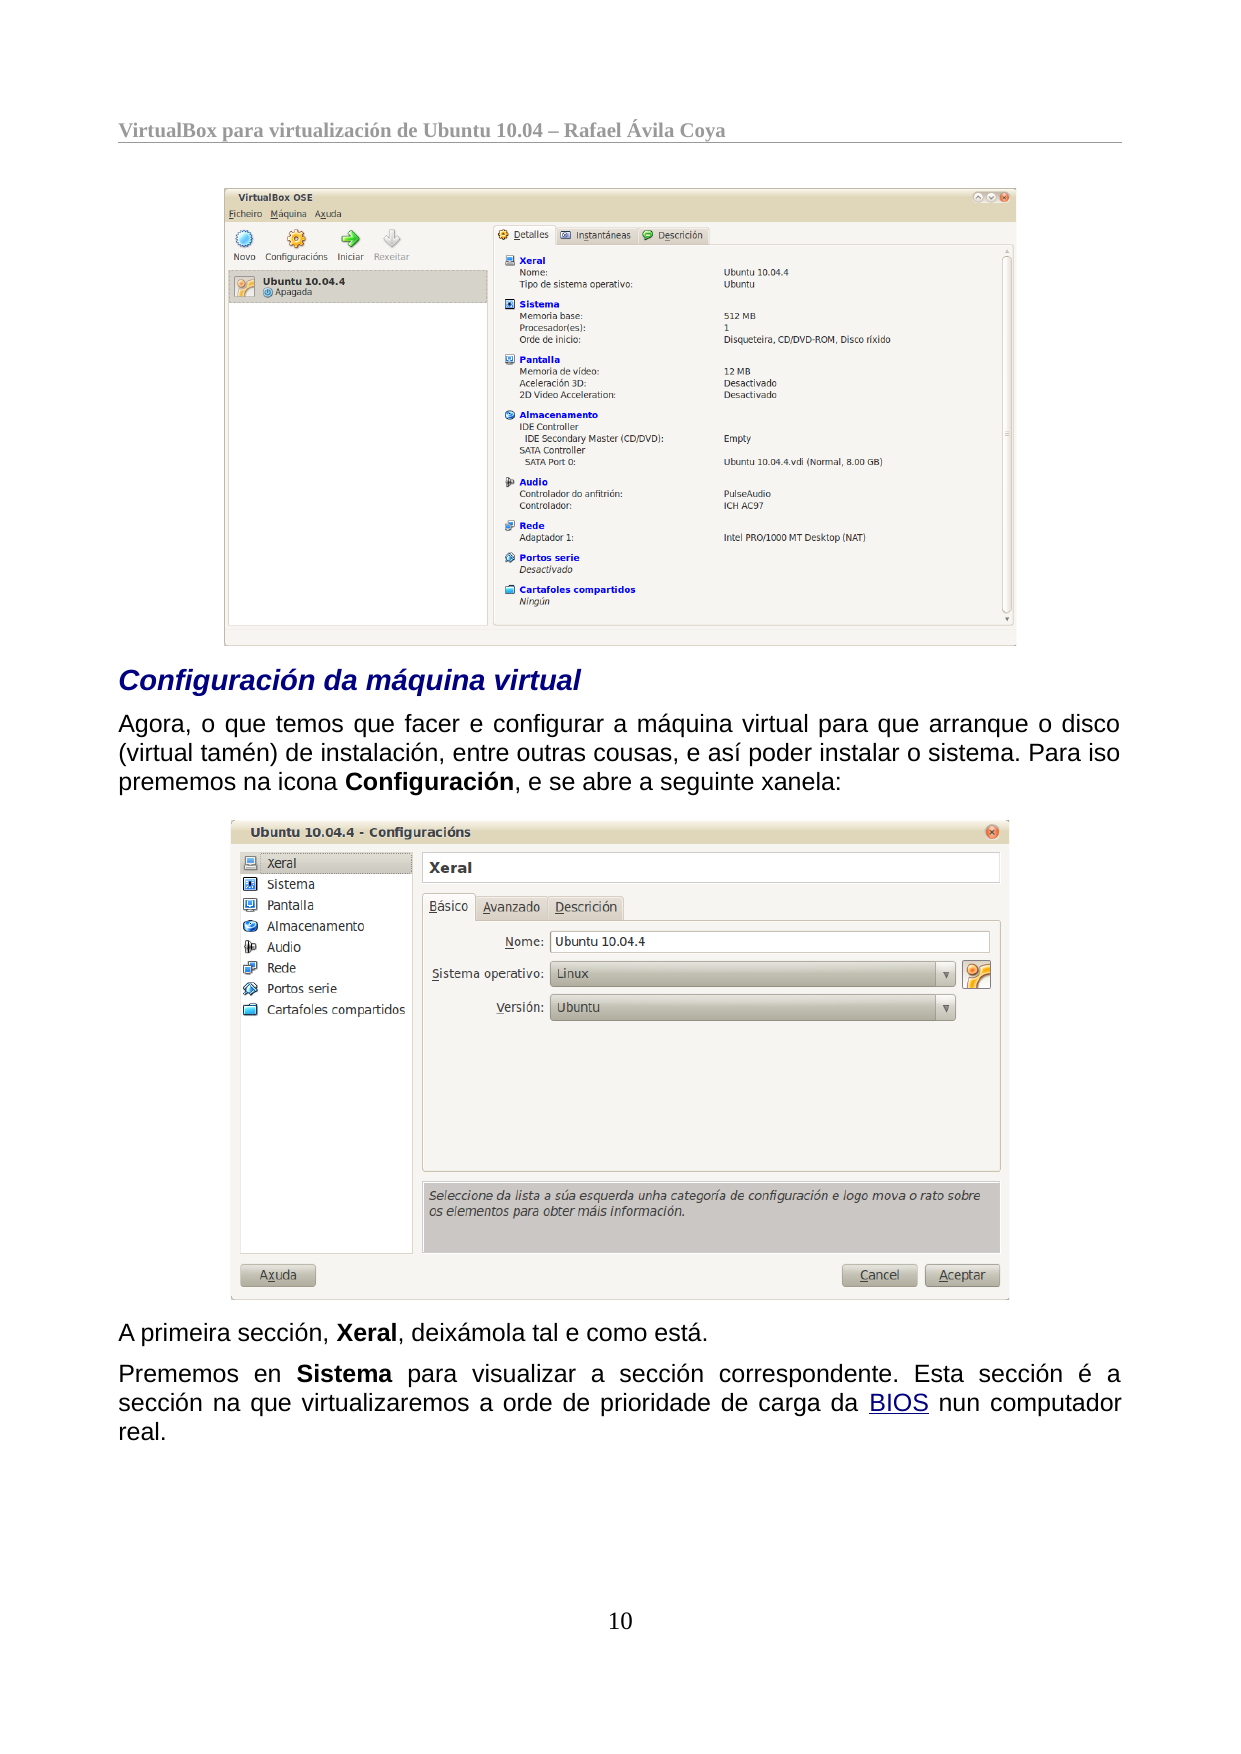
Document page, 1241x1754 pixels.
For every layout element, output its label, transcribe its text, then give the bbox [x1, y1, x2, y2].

subtitle Configuración da máquina virtual [118, 177, 1122, 697]
picture [224, 188, 1017, 646]
text A primeira sección, Xeral, deixámola tal e como está. [118, 808, 1122, 1346]
text Agora, o que temos que facer e configurar a máquina virtual para que arranque o disco (virtual tamén) de instalación, entre outras cousas, e así poder instalar o sistema. Para iso prememos na icona Configuración, e se abre a seguinte xanela: [118, 709, 1122, 796]
text Prememos en Sistema para visualizar a sección correspondente. Esta sección é a sección na que virtualizaremos a orde de prioridade de carga da BIOS nun computador real. [118, 1359, 1122, 1445]
picture [230, 820, 1010, 1300]
